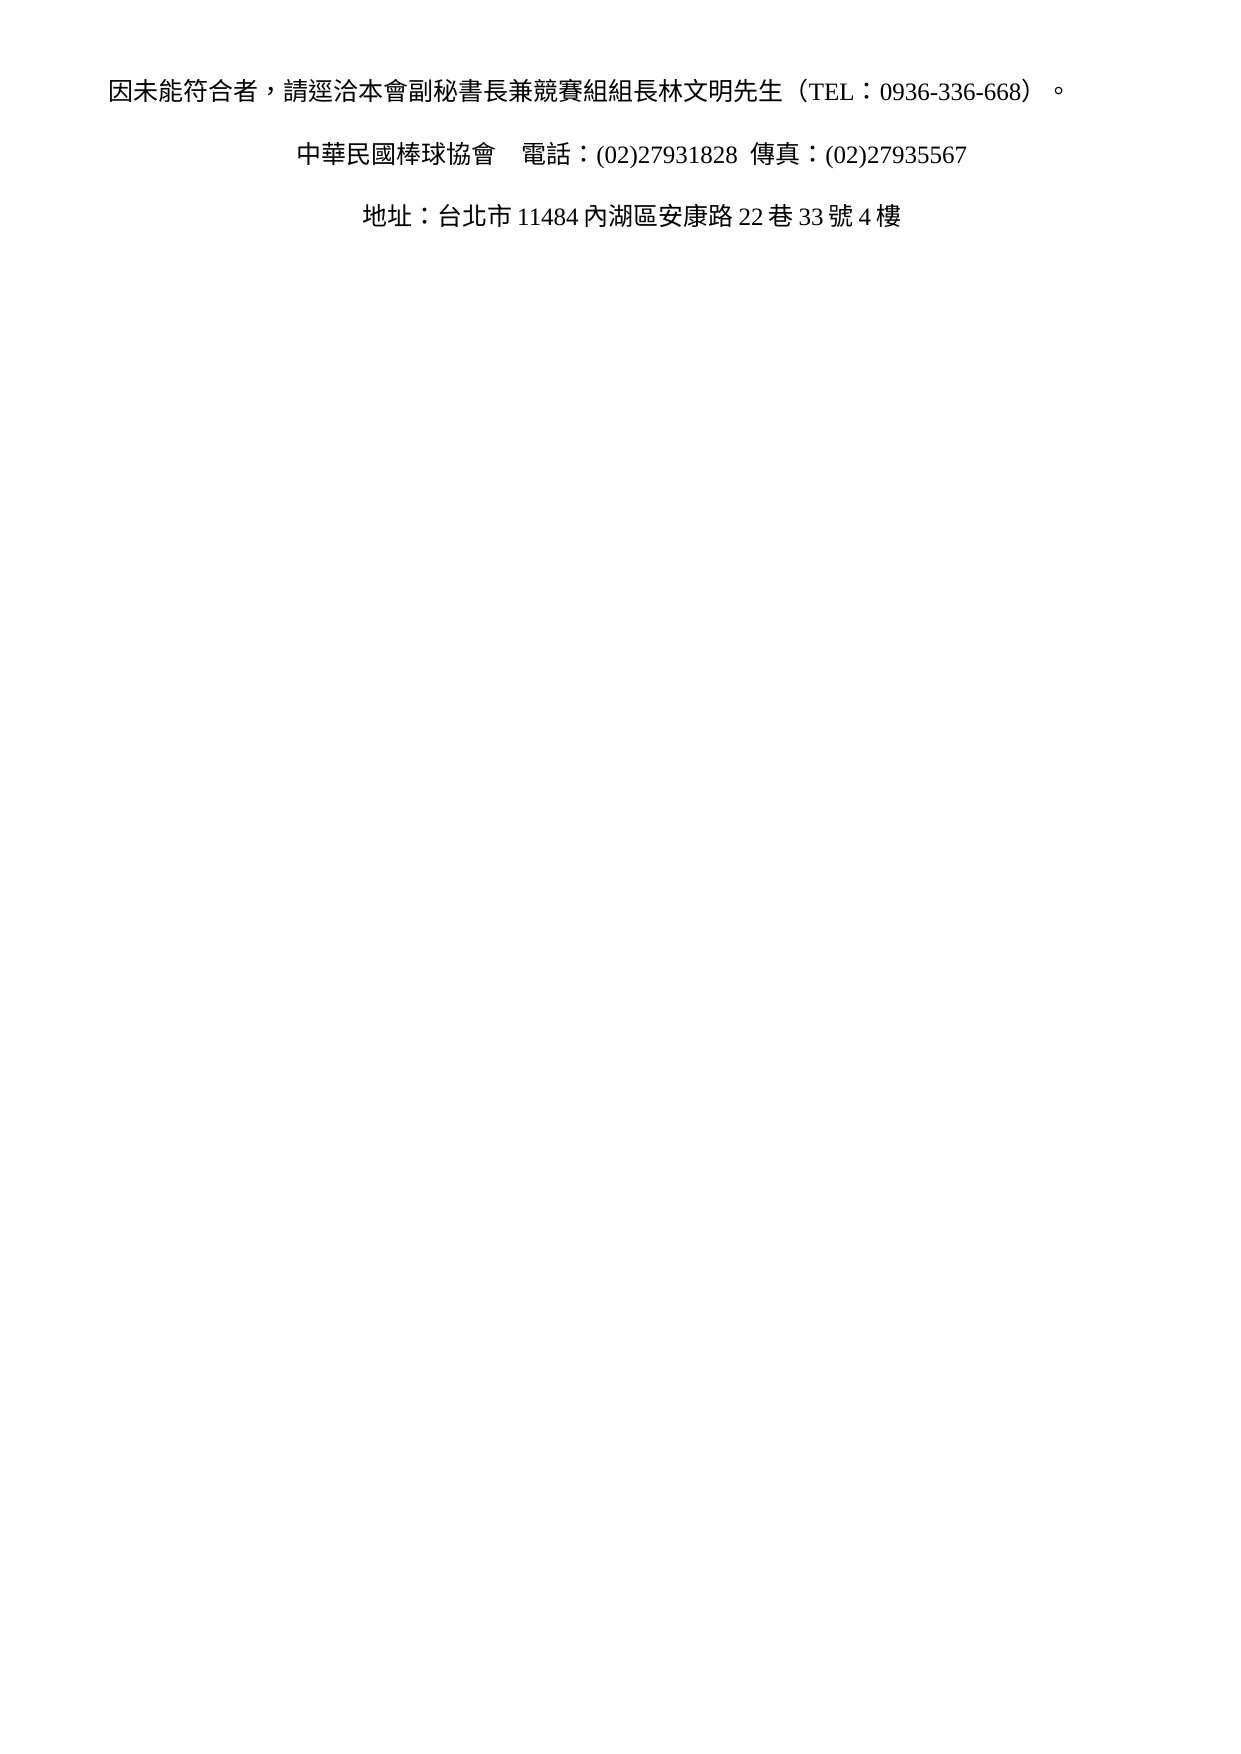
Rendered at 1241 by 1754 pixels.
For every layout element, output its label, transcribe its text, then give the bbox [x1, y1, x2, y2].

text 因未能符合者，請逕洽本會副秘書長兼競賽組組長林文明先生（TEL：0936-336-668）。 [87, 48, 1175, 111]
text 地址：台北市11484內湖區安康路22巷33號4樓 [87, 173, 1175, 236]
text 中華民國棒球協會 電話：(02)27931828 傳真：(02)27935567 [87, 111, 1175, 173]
